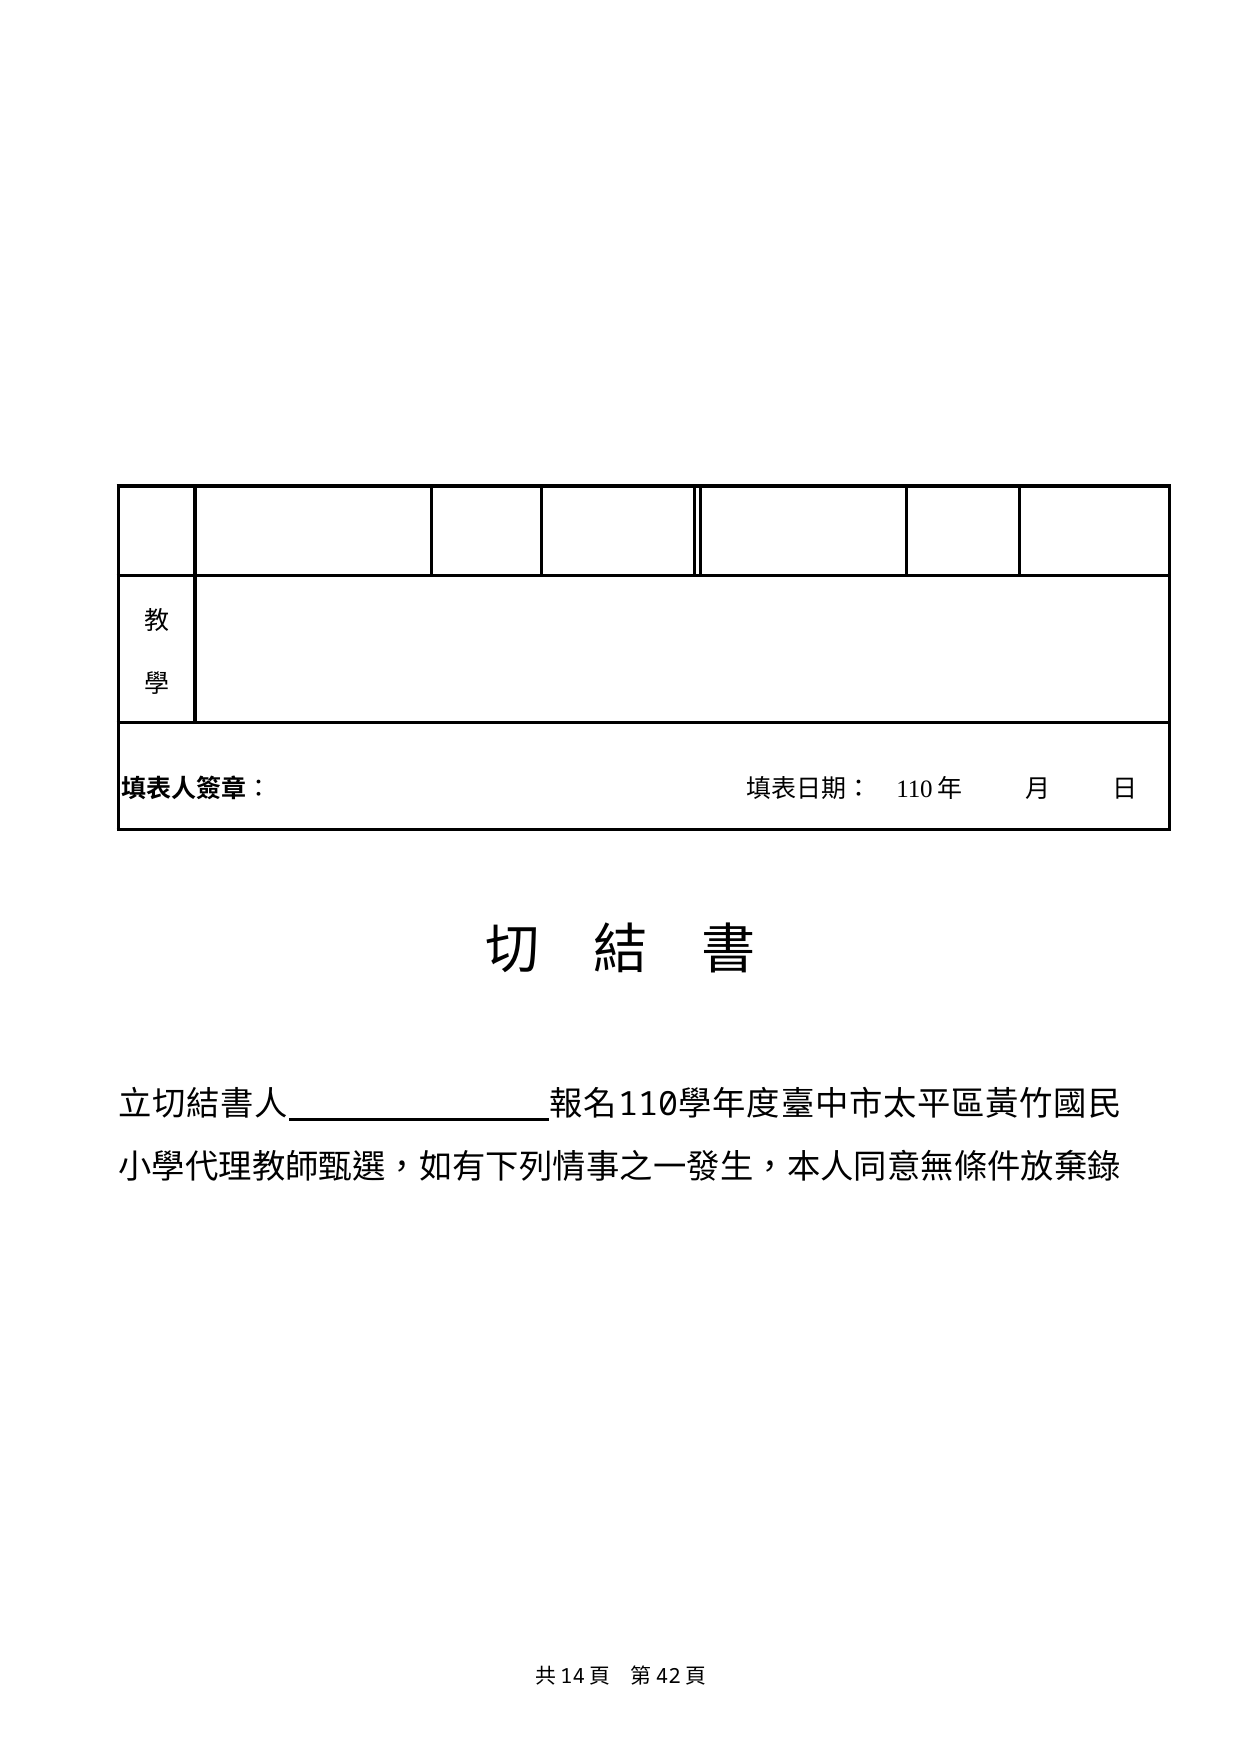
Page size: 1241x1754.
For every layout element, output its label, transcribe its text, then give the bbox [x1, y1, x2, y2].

table_cell 經 歷 [120, 488, 193, 574]
table_cell [908, 488, 1018, 574]
table_cell [197, 488, 430, 574]
text 立切結書人 報名110學年度臺中市太平區黃竹國民小學代理教師甄選，如有下列情事之一發生，本人同意無條件放棄錄 [118, 1059, 1122, 1184]
table_cell 填表人簽章： 填表日期： 110年 月 日 [120, 724, 1168, 828]
table_cell [433, 488, 540, 574]
table_cell [1021, 488, 1168, 574]
table_cell [702, 488, 905, 574]
table_cell 教 學 專 長 [120, 577, 193, 721]
text 切 結 書 [118, 872, 1122, 997]
table_cell [197, 577, 1168, 721]
table_cell [543, 488, 693, 574]
